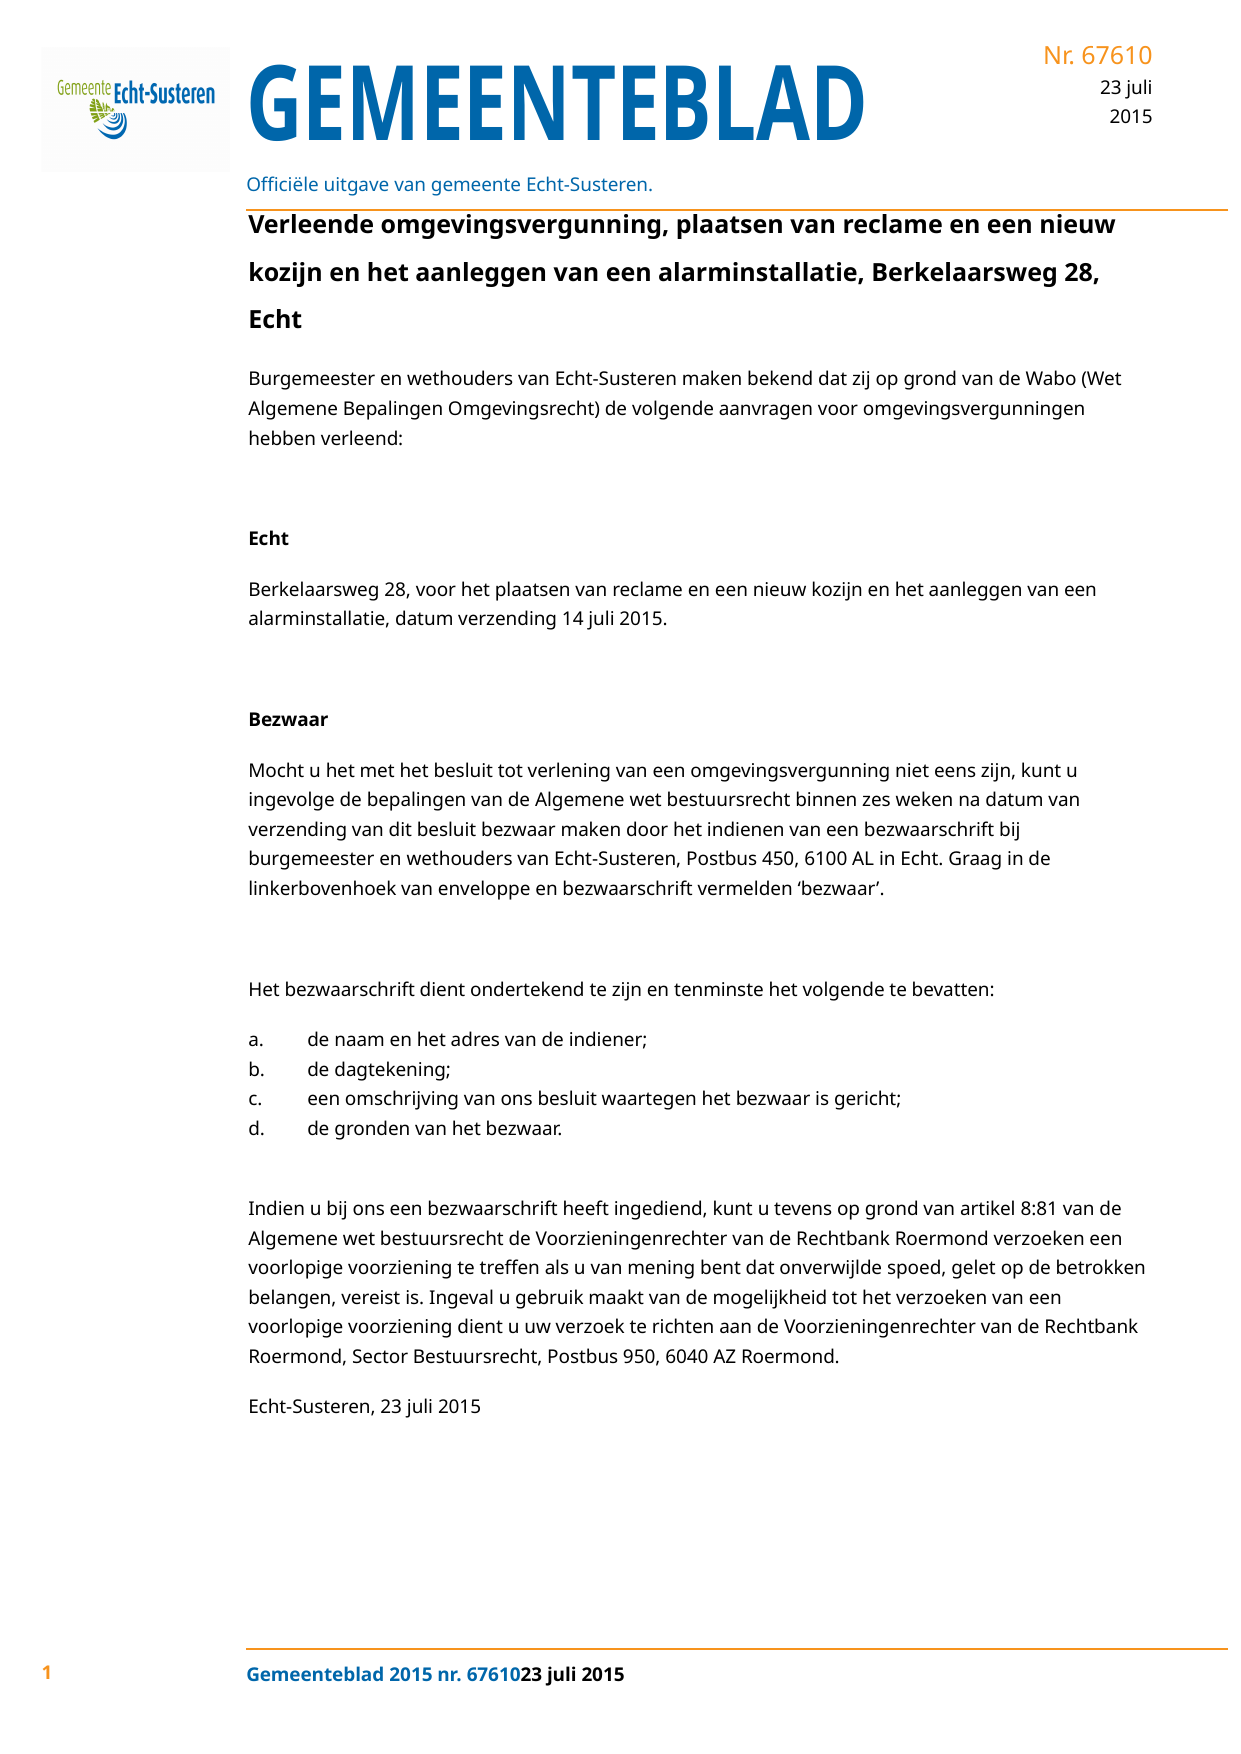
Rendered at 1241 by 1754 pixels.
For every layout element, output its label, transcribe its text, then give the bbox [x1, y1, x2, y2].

list de naam en het adres van de indiener; [248, 1026, 1152, 1052]
list een omschrijving van ons besluit waartegen het bezwaar is gericht; [248, 1086, 1152, 1111]
text Verleende omgevingsvergunning, plaatsen van reclame en een nieuw kozijn en het aanleggen van een alarminstallatie, Berkelaarsweg 28, Echt [248, 211, 1152, 336]
text Burgemeester en wethouders van Echt-Susteren maken bekend dat zij op grond van de Wabo (Wet Algemene Bepalingen Omgevingsrecht) de volgende aanvragen voor omgevingsvergunningen hebben verleend: [248, 366, 1152, 450]
list de dagtekening; [248, 1056, 1152, 1082]
picture [41, 47, 231, 172]
text Indien u bij ons een bezwaarschrift heeft ingediend, kunt u tevens op grond van artikel 8:81 van de Algemene wet bestuursrecht de Voorzieningenrechter van de Rechtbank Roermond verzoeken een voorlopige voorziening te treffen als u van mening bent dat onverwijlde spoed, gelet op de betrokken belangen, vereist is. Ingeval u gebruik maakt van de mogelijkheid tot het verzoeken van een voorlopige voorziening dient u uw verzoek te richten aan de Voorzieningenrechter van de Rechtbank Roermond, Sector Bestuursrecht, Postbus 950, 6040 AZ Roermond. [248, 1195, 1152, 1369]
text Bezwaar [248, 706, 1152, 732]
list de gronden van het bezwaar. [248, 1115, 1152, 1141]
text Berkelaarsweg 28, voor het plaatsen van reclame en een nieuw kozijn en het aanleggen van een alarminstallatie, datum verzending 14 juli 2015. [248, 576, 1152, 631]
text Het bezwaarschrift dient ondertekend te zijn en tenminste het volgende te bevatten: [248, 976, 1152, 1002]
text Mocht u het met het besluit tot verlening van een omgevingsvergunning niet eens zijn, kunt u ingevolge de bepalingen van de Algemene wet bestuursrecht binnen zes weken na datum van verzending van dit besluit bezwaar maken door het indienen van een bezwaarschrift bij burgemeester en wethouders van Echt-Susteren, Postbus 450, 6100 AL in Echt. Graag in de linkerbovenhoek van enveloppe en bezwaarschrift vermelden ‘bezwaar’. [248, 757, 1152, 901]
text Echt [248, 526, 1152, 551]
text Echt-Susteren, 23 juli 2015 [248, 1393, 1152, 1419]
